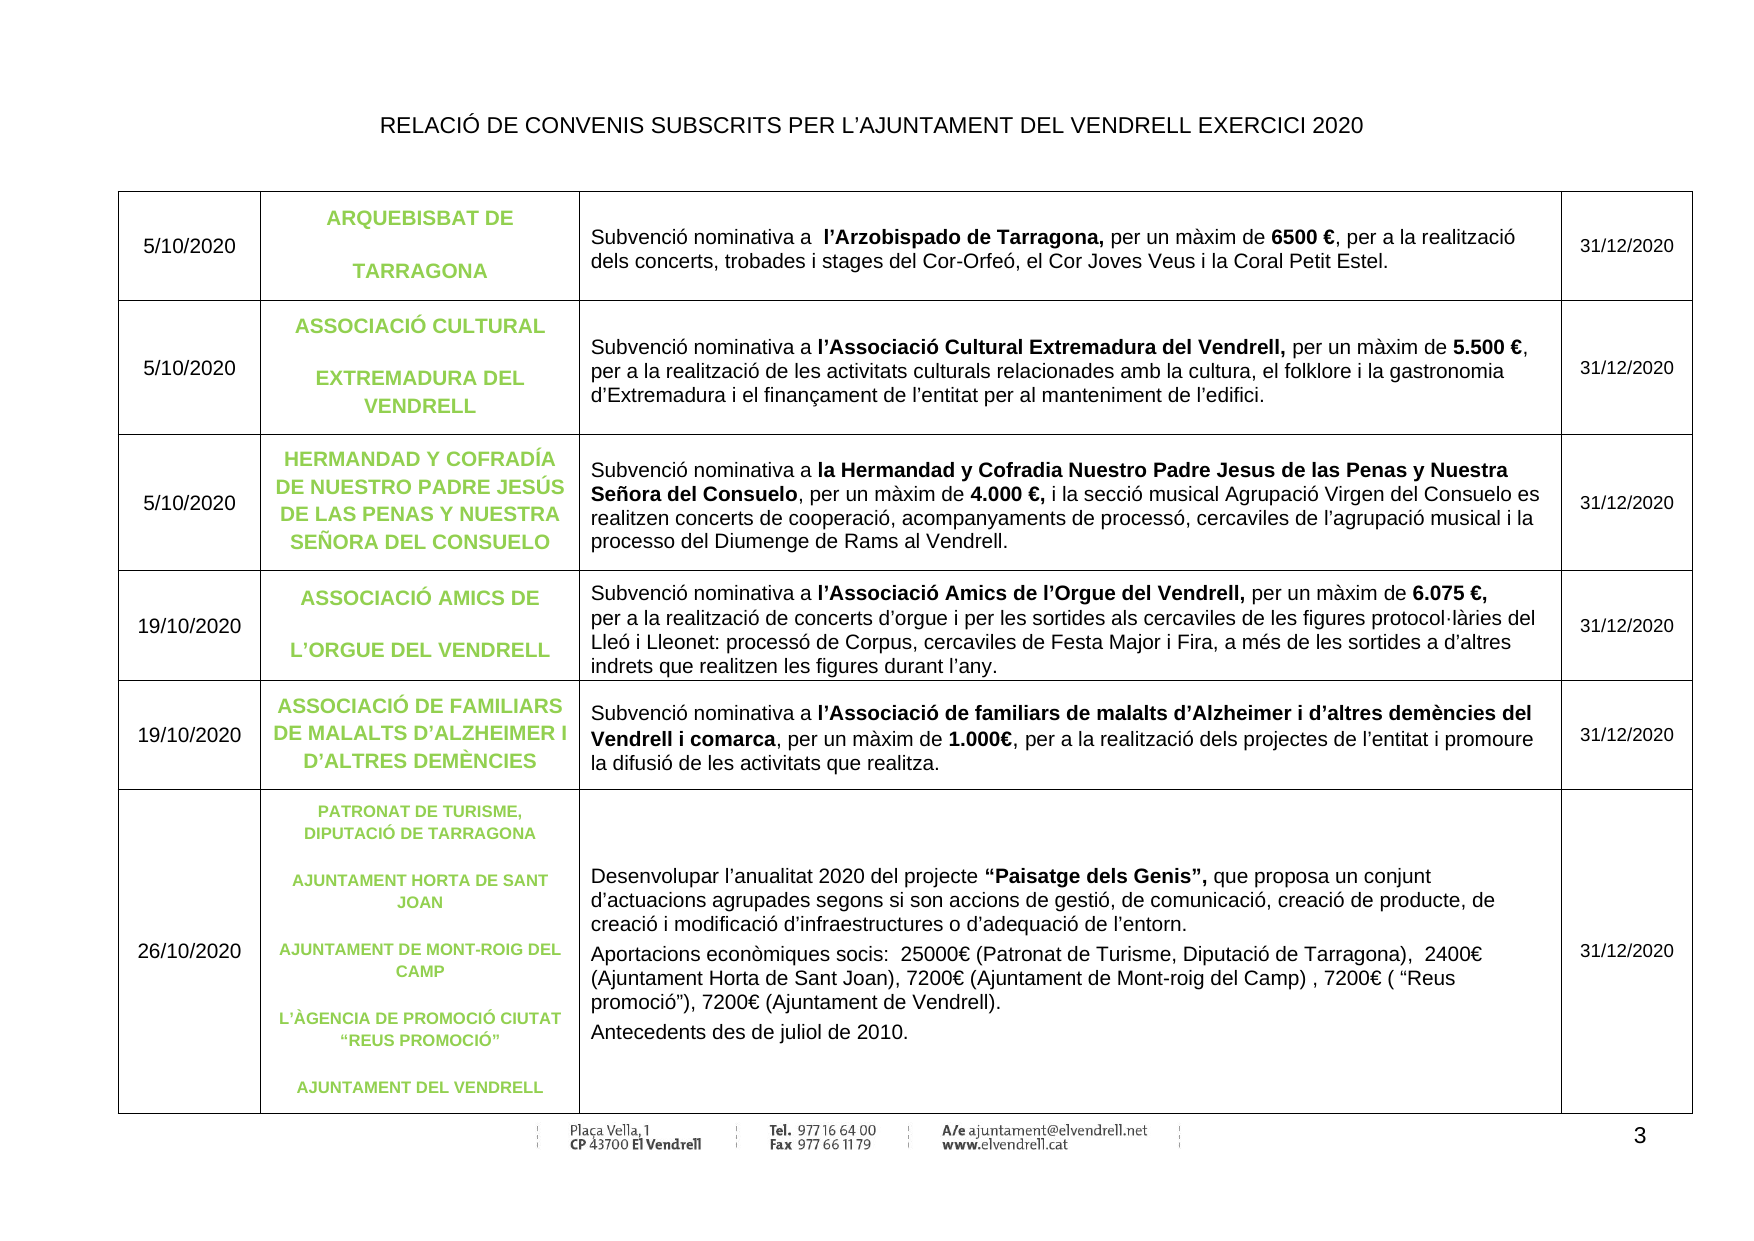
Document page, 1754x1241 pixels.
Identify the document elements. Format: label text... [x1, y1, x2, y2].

table_cell 5/10/2020 [119, 301, 260, 434]
table_cell ASSOCIACIÓ AMICS DE L’ORGUE DEL VENDRELL [261, 571, 579, 680]
table_cell ARQUEBISBAT DE TARRAGONA [261, 192, 579, 300]
table_cell 19/10/2020 [119, 571, 260, 680]
table_cell 5/10/2020 [119, 192, 260, 300]
table_cell Subvenció nominativa a la Hermandad y Cofradia Nuestro Padre Jesus de las Penas y Nuestra Señora del Consuelo, per un màxim de 4.000 €, i la secció musical Agrupació Virgen del Consuelo es realitzen concerts de cooperació, acompanyaments de processó, cercaviles de l’agrupació musical i la processo del Diumenge de Rams al Vendrell. [580, 435, 1561, 570]
table_cell 31/12/2020 [1562, 681, 1692, 788]
table_cell Subvenció nominativa a l’Associació de familiars de malalts d’Alzheimer i d’altres demències del Vendrell i comarca, per un màxim de 1.000€, per a la realització dels projectes de l’entitat i promoure la difusió de les activitats que realitza. [580, 681, 1561, 788]
table_cell 5/10/2020 [119, 435, 260, 570]
table_cell 31/12/2020 [1562, 192, 1692, 300]
table_cell ASSOCIACIÓ DE FAMILIARS DE MALALTS D’ALZHEIMER I D’ALTRES DEMÈNCIES [261, 681, 579, 788]
table_cell Subvenció nominativa a l’Associació Amics de l’Orgue del Vendrell, per un màxim de 6.075 €, per a la realització de concerts d’orgue i per les sortides als cercaviles de les figures protocol·làries del Lleó i Lleonet: processó de Corpus, cercaviles de Festa Major i Fira, a més de les sortides a d’altres indrets que realitzen les figures durant l’any. [580, 571, 1561, 680]
table_cell 26/10/2020 [119, 790, 260, 1112]
table_cell Subvenció nominativa a l’Arzobispado de Tarragona, per un màxim de 6500 €, per a la realització dels concerts, trobades i stages del Cor-Orfeó, el Cor Joves Veus i la Coral Petit Estel. [580, 192, 1561, 300]
table_cell HERMANDAD Y COFRADÍA DE NUESTRO PADRE JESÚS DE LAS PENAS Y NUESTRA SEÑORA DEL CONSUELO [261, 435, 579, 570]
table_cell 19/10/2020 [119, 681, 260, 788]
table_cell PATRONAT DE TURISME, DIPUTACIÓ DE TARRAGONA AJUNTAMENT HORTA DE SANT JOAN AJUNTAMENT DE MONT-ROIG DEL CAMP L’ÀGENCIA DE PROMOCIÓ CIUTAT “REUS PROMOCIÓ” AJUNTAMENT DEL VENDRELL [261, 790, 579, 1112]
table_cell 31/12/2020 [1562, 435, 1692, 570]
table_cell 31/12/2020 [1562, 301, 1692, 434]
table_cell Subvenció nominativa a l’Associació Cultural Extremadura del Vendrell, per un màxim de 5.500 €, per a la realització de les activitats culturals relacionades amb la cultura, el folklore i la gastronomia d’Extremadura i el finançament de l’entitat per al manteniment de l’edifici. [580, 301, 1561, 434]
table_cell ASSOCIACIÓ CULTURAL EXTREMADURA DEL VENDRELL [261, 301, 579, 434]
table_cell 31/12/2020 [1562, 790, 1692, 1112]
table_cell Desenvolupar l’anualitat 2020 del projecte “Paisatge dels Genis”, que proposa un conjunt d’actuacions agrupades segons si son accions de gestió, de comunicació, creació de producte, de creació i modificació d’infraestructures o d’adequació de l’entorn. Aportacions econòmiques socis: 25000€ (Patronat de Turisme, Diputació de Tarragona), 2400€ (Ajuntament Horta de Sant Joan), 7200€ (Ajuntament de Mont-roig del Camp) , 7200€ ( “Reus promoció”), 7200€ (Ajuntament de Vendrell). Antecedents des de juliol de 2010. [580, 790, 1561, 1112]
table_cell 31/12/2020 [1562, 571, 1692, 680]
